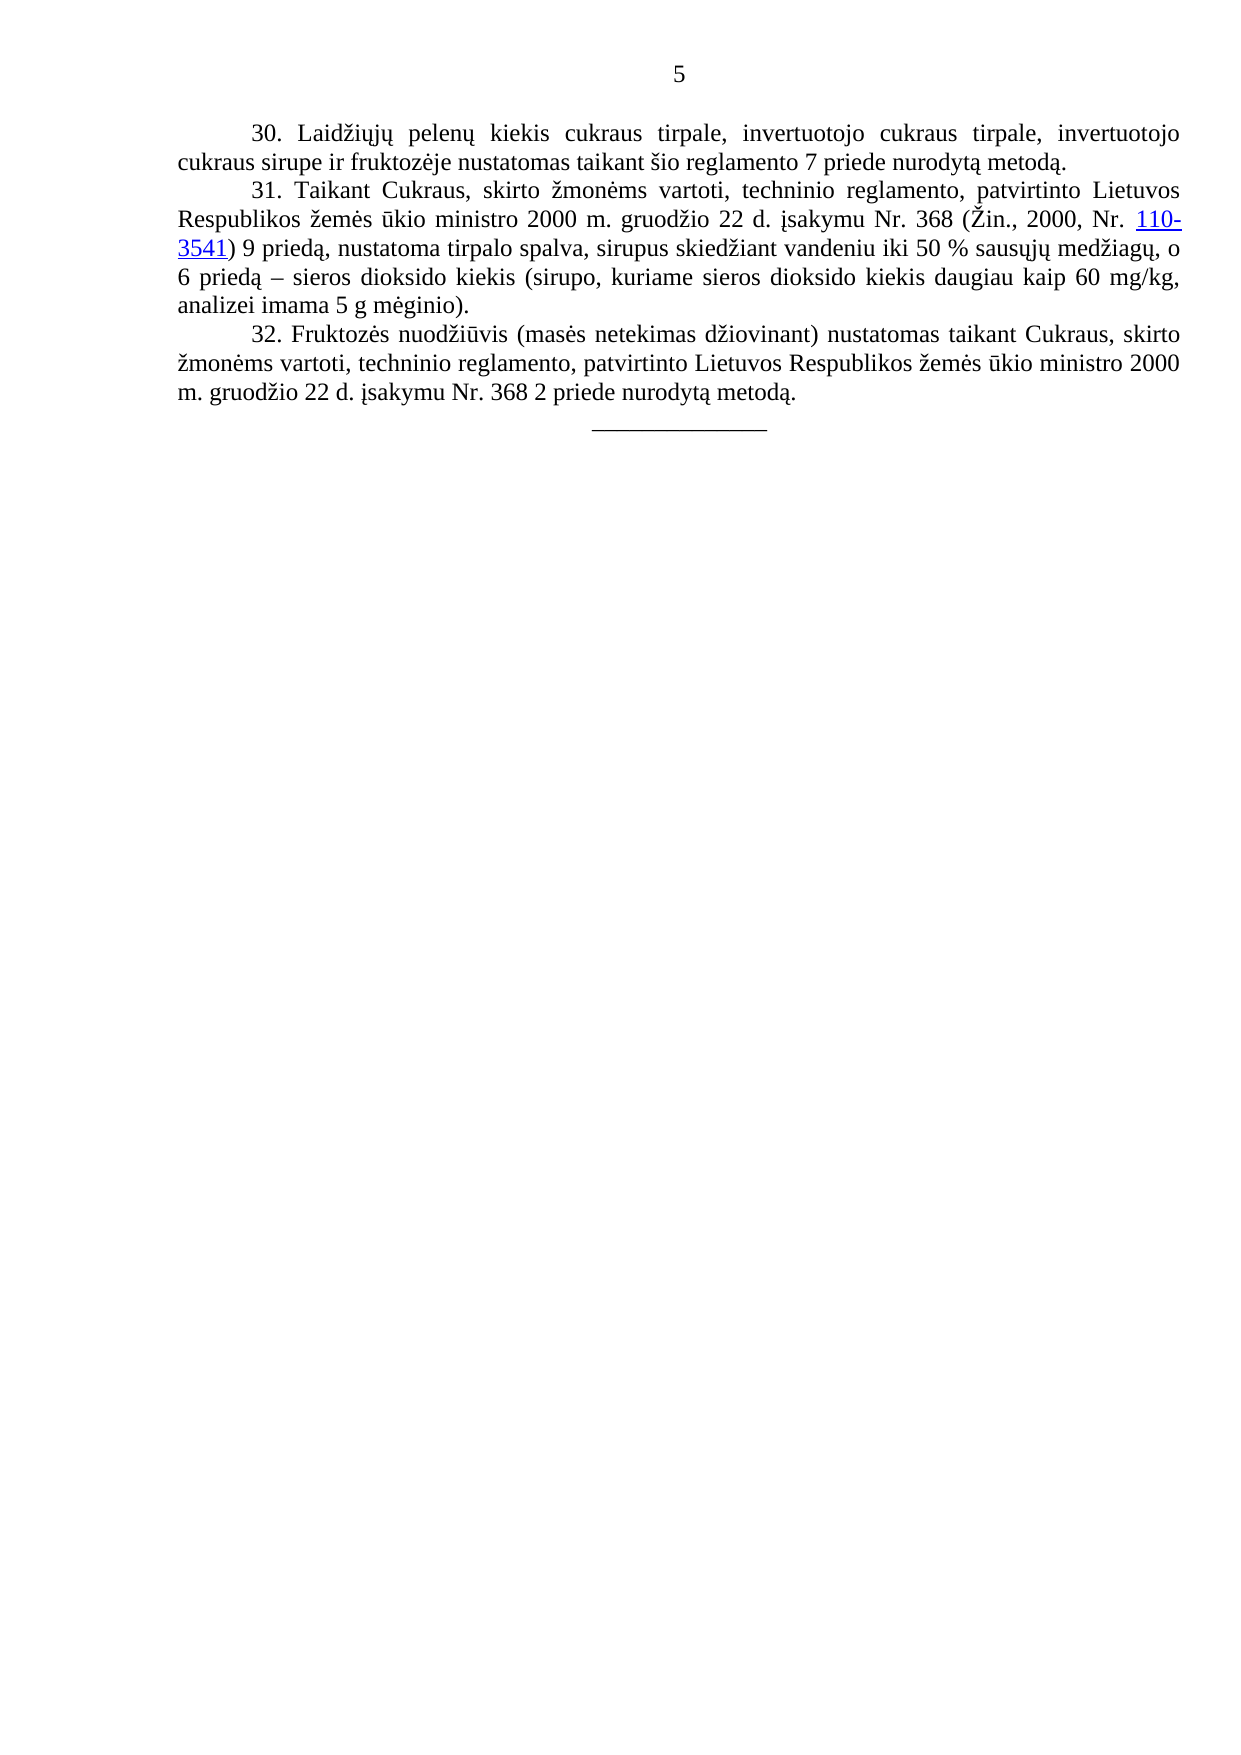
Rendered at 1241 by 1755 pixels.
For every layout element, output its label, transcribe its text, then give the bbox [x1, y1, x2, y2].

text 31. Taikant Cukraus, skirto žmonėms vartoti, techninio reglamento, patvirtinto Lietuvos Respublikos žemės ūkio ministro 2000 m. gruodžio 22 d. įsakymu Nr. 368 (Žin., 2000, Nr. 110-3541) 9 priedą, nustatoma tirpalo spalva, sirupus skiedžiant vandeniu iki 50 % sausųjų medžiagų, o 6 priedą – sieros dioksido kiekis (sirupo, kuriame sieros dioksido kiekis daugiau kaip 60 mg/kg, analizei imama 5 g mėginio). [177, 176, 1181, 319]
text 30. Laidžiųjų pelenų kiekis cukraus tirpale, invertuotojo cukraus tirpale, invertuotojo cukraus sirupe ir fruktozėje nustatomas taikant šio reglamento 7 priede nurodytą metodą. [177, 118, 1181, 176]
text ______________ [177, 406, 1181, 434]
text 32. Fruktozės nuodžiūvis (masės netekimas džiovinant) nustatomas taikant Cukraus, skirto žmonėms vartoti, techninio reglamento, patvirtinto Lietuvos Respublikos žemės ūkio ministro 2000 m. gruodžio 22 d. įsakymu Nr. 368 2 priede nurodytą metodą. [177, 319, 1181, 406]
